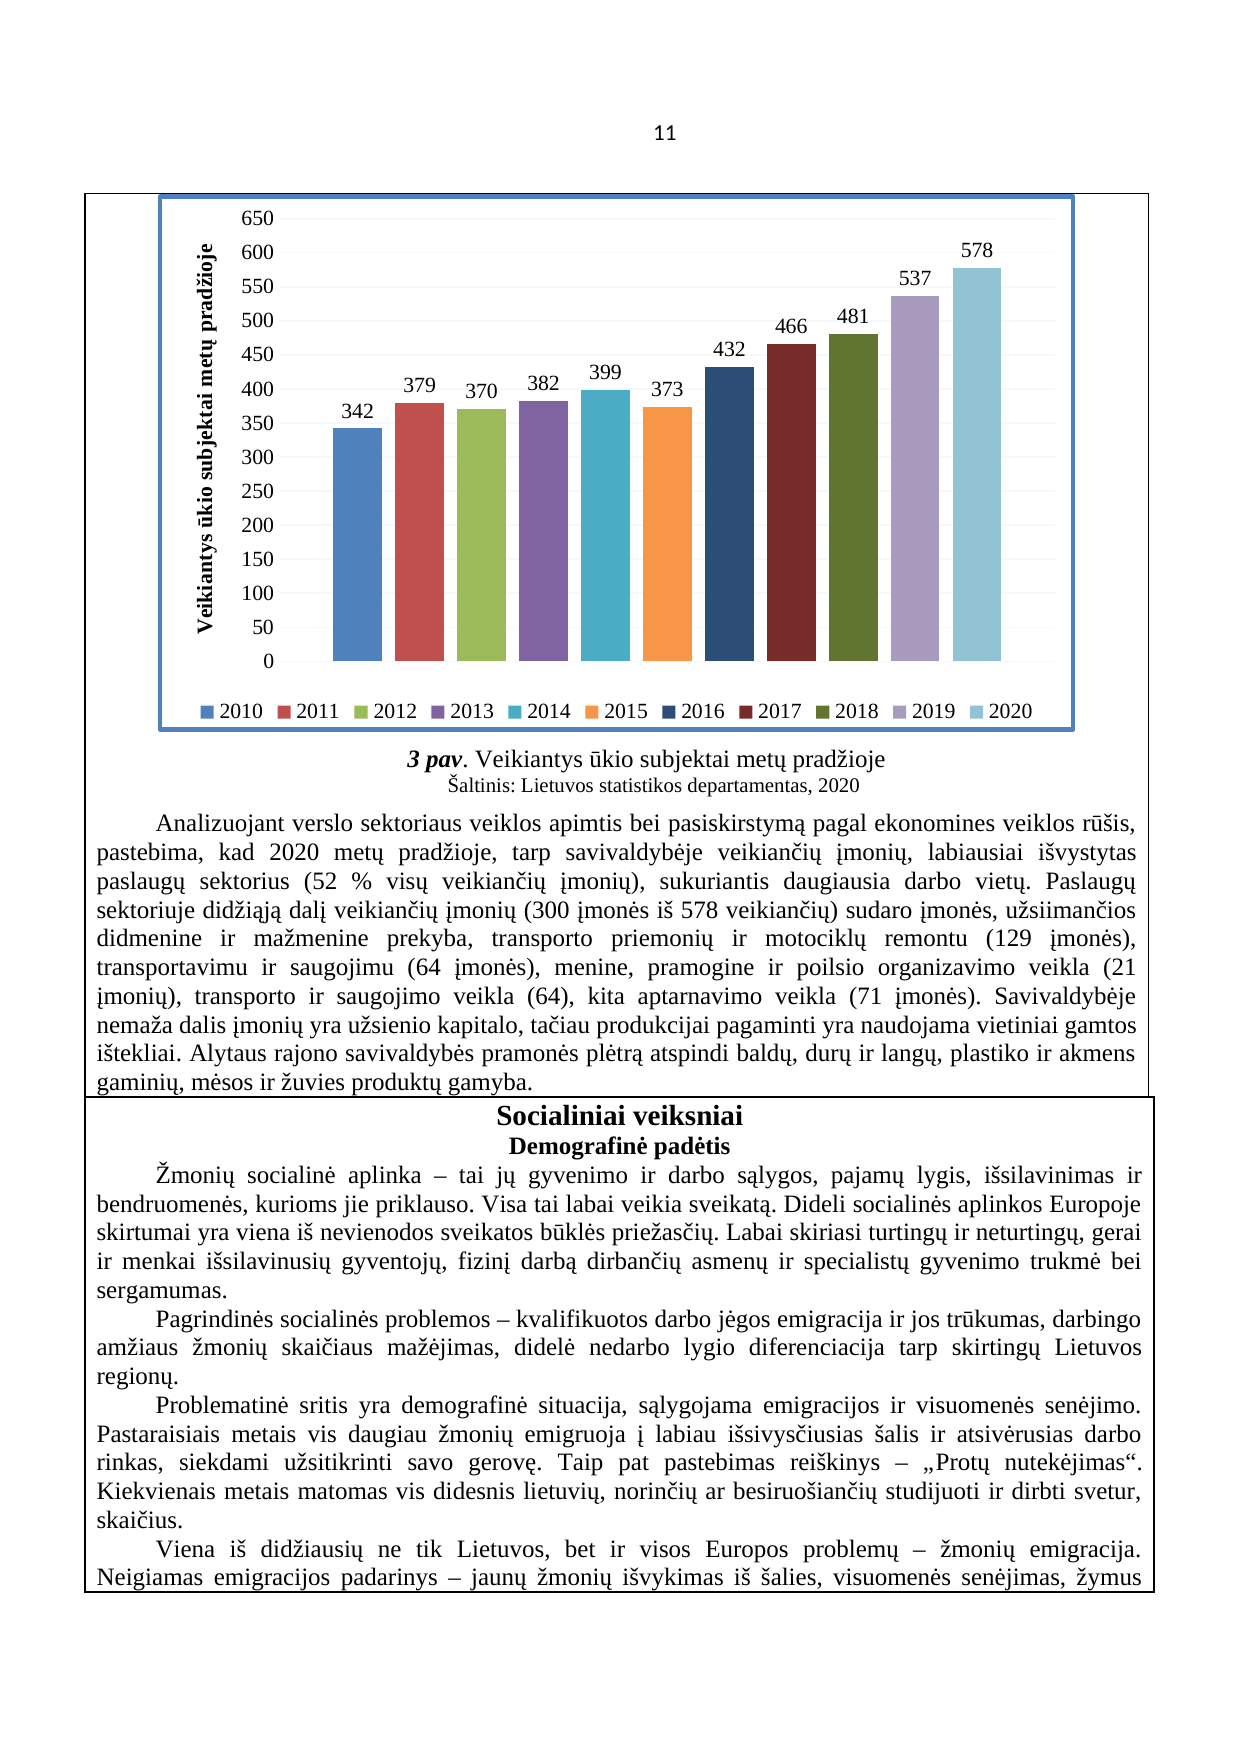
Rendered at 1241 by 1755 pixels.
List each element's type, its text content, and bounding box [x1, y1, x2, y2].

table_header Ekonominiai veiksniai. Lietuvos ekonomikos raida ir perspektyvos Pasaulio ekonominis aktyvumas tebėra gana didelis, tačiau jo raida įvairiuose regionuose tampa mažiau vienoda. Ekonominis augimas yra sustiprėjęs JAV, kur aktyvumą skatinančiai veikia fiskalinės politikos sprendimai ir didėjančios privačiojo sektoriaus išlaidos. Stipri vidaus paklausa didina JAV importą, tuo prisidėdama prie pasaulio prekybos srautų. Tačiau pastarieji šiuo metu vis dėlto auga mažiau nei prieš keletą ketvirčių. Užsienio prekybos plėtra ypač prislopo išsivysčiusiose šalyse – euro zonoje, Japonijoje, kai kuriose kitose šalyse. Būtent šioje šalių grupėje 2019 m. ekonominis aktyvumas šoktelėjo labiausiai, tuo padidinęs viso pasaulio ūkio plėtrą, o pastaruoju metu šiose šalyse daugelis makroekonominių rodiklių tapo mažiau veržlūs – lėčiau auga apdirbamoji gamyba, importas ir eksportas, sumenko pasitikėjimo rodikliai. Tarptautinei prekybai vis svarbesnis tampa neapibrėžtumas dėl jos perspektyvų. Įvestų prekybos suvaržymų tiesioginis poveikis yra ribotas – šie suvaržymai taikomi tik gana nedidelei pasaulinės prekybos daliai. Daug didesnę įtaką tiek prekybos srautams, tiek ekonominiam aktyvumui gali daryti rizika, kad įtampa prekybos srityje padidės ir kad vis labiau bus nutolta nuo pasiekimų laisvosios prekybos srityje. Didesni prekybos suvaržymai didintų įmonių sąnaudas, mažintų gyventojų perkamąją galią, o tai galėtų paveikti namų ūkių vartojimą, investicijas, darbo rinkos rodiklius. Poveikį makroekonominei raidai galėtų turėti ir prastesni lūkesčiai, skatinantys tiek gyventojus, tiek įmones atidėti išlaidas. Tikėtina, kad neapibrėžtumas dėl tarptautinės prekybos srautų jau turi įtakos įmonių sprendimams. Mažiau didėjanti paklausa prekybos partnerėse turi poveikį Lietuvos eksportui. Mažiau nei pernai kyla lietuviškos kilmės prekių eksportas. Prie jo augimo sulėtėjimo daugiausia prisideda menkiau didėjanti paklausa ES šalyse. Bemaž visiškai išblėso reeksporto plėtra – pernai daug didėjusi Rusijos importo apimtis gerokai pakėlė Lietuvos reeksportą į šią šalį, o šiemet, Rusijos importui augant mažiau, reeksportas beveik nustojo kilti. Kitaip nei išorės paklausa, su vidaus ūkine raida susiję makroekonominiai rodikliai kol kas neišsikvepia. Pernai pradėjusios gana svariai augti, šiemet toliau reikšmingai didėja investicijos. Tiesa, pernai sparčiau kilo investicijos į gamybos priemones (nemaža jų dalis importuojama), o šiemet labiau gausėja investicijų į pastatus ir statinius. Tai siejama su numatomu lėšų iš ES paramos fondų daugėjimu, todėl ypač didėja inžinerinių statinių ir negyvenamųjų pastatų statybų. Statybos atsigauna tuo metu, kai šalies ekonominis aktyvumas jau viršija potencialųjį lygį, t. y. skaitlingesni statybos darbai dar labiau padidina ūkio plėtrą ir prisideda prie kai kurių makroekonominių disbalansų. Darbai statybų sektoriuje turi poveikį ne tik šiam sektoriui – veikiamas ūkinis aktyvumas susijusiose ekonominėse veiklose, gausinamos namų ūkių pajamos, o tai vėlgi didina vidaus paklausą, spaudimą darbo užmokesčiui ir kitiems darbo rinkos rodikliams. Padidėjusi imigracija tik nedaug sumažina įtampą darbo rinkoje. Didžioji įvažiuojančiųjų užsienio piliečių dalis dirba transporto ir statybų sektoriuose – šiuose sektoriuose samdomų darbuotojų ėmė gerokai daugėti prieš dvejus metus, t. y. tuomet, kai buvo supaprastintos tam tikrų profesijų darbuotojų imigracijos procedūros. Transporto sektoriuje samdomų darbuotojų daugėja sparčiai – metinis augimo tempas artimas 5 proc. Tačiau daugelyje kitų ekonominių veiklų darbuotojų gausėja tik nedaug (pvz., pramonėje) arba jų mažėja (pvz., prekyboje, kitose paslaugų veiklose), nors visose pagrindinėse ekonominėse veiklose vis didesnė dalis įmonių teigia, kad darbuotojų trūkumas riboja jų veiklą. Tai rodo disbalansus darbo rinkoje, o jie galiausiai lemia spartų darbo užmokesčio kilimą, gerokai viršijantį darbo našumo augimo tempą, ir vis didėjančią darbuotojams atitenkančią sukurtos pridėtinės vertės dalį, kuri jau priartėjo prie istoriškai aukščiausios reikšmės. Tokie disbalansai darbo rinkoje stebimi jau netrumpą laiką ir artimiausiu metu neturėtų išnykti, o tai veikia viso ūkio plėtrą. Nemenkai didėjant vidaus paklausai ir, nors ir mažiau, nei laukta, augant eksportui, prognozuojama, kad realusis BVP šiemet padidės 2,5 proc. (2019 m. buvo prognozuotas 3,7 proc. augimas). Kitąmet, numatant mažiau augsiančius srautus iš ES paramos fondų ir dar lėčiau didėsiančią paklausą užsienio prekybos partnerėse, ekonomikos plėtra turėtų būti mažesnė – prognozuojama, kad ūkio augimo tempas sudarys 2,4 proc. 1 lentelė. Pagrindinių Lietuvos ekonominių rodiklių prognozė 2019-2021 metais (Šaltinis: SEB banko prognozė) Bendroji metinė infliacija tebėra sumažėjusi. Infliacijos svyravimus labiausiai veikia su pasaulinėmis žaliavų rinkomis susijusios kainos. Sparčiai augant pasaulio ekonomikai, kylanti paklausa didinančiai veikia naftos kainas, kurias palaiko ir šią žaliavą išgaunančių šalių pasiūlos ribojimas. Šiuo metu naftos kainos, skaičiuojamos eurais, yra apie 40 proc. didesnės nei prieš metus – būtent dėl šios priežasties kylančios degalų kainos dabar labiau didina bendrąją infliaciją nei kitų pagrindinių prekių ir paslaugų grupių kainos. Tiesa, pastaraisiais mėnesiais naftos kainos buvo mažesnės, nei buvo numatyta ankstesnėse makroekonominių rodiklių prognozėse (iš dalies dėl naftą eksportuojančių šalių susitarimo didinti šios žaliavos išgavimo apimtį), o tai yra vienas iš veiksnių, dėl kurių bendrosios infliacijos prognozė 2019 m. yra sumažinta. Mažiau, nei prognozuota, infliaciją didina ir maisto kainos. Susikaupus atsargoms ir esant pakankamai pasiūlai, daugelis maisto žaliavų, išskyrus grūdinių kultūrų, kainų pasaulinėse rinkose mažėja. Dėl šios priežasties lėčiau maisto kainos kyla ir vartotojams. Tiesa, jau artimiausiu metu ši lėtėjimo tendencija gali pasikeisti, nes šiemet vyravę žemės ūkiui nepalankūs orai ir prognozuojamas prastas derlius gali nulemti maisto kainų didėjimą. Grynoji infliacija, apimanti paslaugų ir pramonės prekių kainas, taip pat yra šiek tiek nukritusi. Tačiau šį sumažėjimą labiausiai veikia susisiekimo oro transportu kainos, kurios praėjusių metų vasaros mėnesiais itin daug pakilo, o šių metų vasarą dėl bazės įtakos buvo reikšmingai mažesnės nei prieš metus. Neįskaitant minėtų kainų poveikio, grynoji infliacija tebėra gana stabili, nes ją ir toliau didinančiai veikia augančios darbo sąnaudos ir vidaus paklausa. Prognozuojama, kad vidutinė metinė infliacija šiemet bus lygi 2,3 proc. Alytaus rajono savivaldybės ekonominiai rodikliai Statistikos departamentas prie Lietuvos Respublikos Vyriausybės neteikia duomenų apie savivaldybėse sukuriamą bendrąjį vidaus produktą (BVP). Šis rodiklis skaičiuojamas apskričių mastu. 1 pav. pateiktas palyginimas, kaip 2010-2018 metais kito BVP vienam gyventojui, to meto kainomis, šalies mastu ir Alytaus apskrityje. Analizuojant 2018 m. galima teigti, kad rodiklis labiau išaugo šalies mastu (1,3 proc.), o Alytaus apskrityje pastebimas tik nedidelis padidėjimas, t. y. 0,4 proc. 1 pav. Bendrasis vidaus produktas vienam gyventojui, tūkst. Eur Šaltinis: Lietuvos statistikos departamentas, 2020 Tiesioginės užsienio investicijos apskrityse ir savivaldybėse 2018 m. Formuojant ir įgyvendinant savivaldybės investicijų politiką, pagrindinis tikslas yra gerinti regiono investicinę aplinką ir kurti efektyvią tiesioginių vidaus ir užsienio investicijų skatinimo sistemą.Visų pirma orientuotą į ilgalaikę šalies ūkio plėtrą, ekonomikos augimą ir visuomenės gerovės didinimą. Tiesioginės užsienio investicijos (toliau - TUI) pagal savo pobūdį iš esmės skiriasi nuo finansinių investicijų. TUI yra laikoma tokia investicija, kurios pagrindu susiformuoja ilgalaikiai ekonominiai finansiniai santykiai ir interesai tarp tiesioginio užsienio investuotojo ir tiesioginio – investavimo įmonės. Prie šių investicijų priskiriamas ne tik pirminis kapitalo investavimas, bet ir visos vėlesnės ekonominės operacijos tarp investuotojo ir įmonės (reinvesticijos, paskolos, prekybinės skolos, dividendai ir t.t.). 2018 metų pabaigos duomenimis, TUI Lietuvos Respublikoje sudarė 17031,76 mln. Eur, kuomet 2017 m. pabaigoje – 16305,01 mln. Eur. Alytaus apskrityje atitinkamai 2018 m. pab. – TUI siekė 171,5 mln. Eur, o 2017 m. pab. – 148,28 mln. Eur. Remiantis Lietuvos statistikos departamento duomenimis galima teigti, kad TUI išsaugo 15,6 proc. (žr. 2 pav.). 2 pav. Tiesioginių užsienio investicijų Lietuvos Respublikoje ir Alytaus apskrityje palyginimas Šaltinis: Lietuvos statistikos departamentas, 2020 Lyginant TUI, tenkančias vienam gyventojui, galima teigti, kad TUI Alytaus apskrityje 2017 m. pabaigoje buvo 1074 Eur, o 2018 m. pabaigoje - 1262 Eur. Lietuvos Respublikoje atitinkamai šie skaičiai buvo 5805 Eur ir 6095 Eur. Galima teigti, kad TUI vienam gyventojui per 2017-2018 m. laikotarpį sparčiau didėjo Alytaus apskrityje. Tiesioginių užsienio investicijų kategorijai priskiriamos tokios tarptautinės investicijos, kurios vienam investuotojui nerezidentui (fiziniam ar juridiniam asmeniui) arba investuotojų nerezidentų grupei suteikia 10 ir daugiau procentų balso teisių. Mažesnė nei 10 procentų balso teisių užsienio investicija yra laikoma ne tiesiogine, o portfeline investicija. Veikiančių ūkio subjektų analizė. Alytaus rajone veiklą vykdo 578 ūkio subjektai, jų skaičius, palyginti su 2019 metais, padidėjo 41 ūkio subjektu. Didžiausią dalį veikiančių ūkio subjektų, pagal skirtingas teisines formas, sudaro uždarosios akcinės bendrovės, individualios įmonės, asociacijos. Mažiausiai pagal teisinę formą – bendrijos, tradicinės religinės bendruomenės ar bendrijos, kooperatinės bendrovės, šeimynos. 3 pav. Veikiantys ūkio subjektai metų pradžioje Šaltinis: Lietuvos statistikos departamentas, 2020 Analizuojant verslo sektoriaus veiklos apimtis bei pasiskirstymą pagal ekonomines veiklos rūšis, pastebima, kad 2020 metų pradžioje, tarp savivaldybėje veikiančių įmonių, labiausiai išvystytas paslaugų sektorius (52 % visų veikiančių įmonių), sukuriantis daugiausia darbo vietų. Paslaugų sektoriuje didžiąją dalį veikiančių įmonių (300 įmonės iš 578 veikiančių) sudaro įmonės, užsiimančios didmenine ir mažmenine prekyba, transporto priemonių ir motociklų remontu (129 įmonės), transportavimu ir saugojimu (64 įmonės), menine, pramogine ir poilsio organizavimo veikla (21 įmonių), transporto ir saugojimo veikla (64), kita aptarnavimo veikla (71 įmonės). Savivaldybėje nemaža dalis įmonių yra užsienio kapitalo, tačiau produkcijai pagaminti yra naudojama vietiniai gamtos ištekliai. Alytaus rajono savivaldybės pramonės plėtrą atspindi baldų, durų ir langų, plastiko ir akmens gaminių, mėsos ir žuvies produktų gamyba. [86, 194, 1148, 1096]
table_cell Socialiniai veiksniai Demografinė padėtis Žmonių socialinė aplinka – tai jų gyvenimo ir darbo sąlygos, pajamų lygis, išsilavinimas ir bendruomenės, kurioms jie priklauso. Visa tai labai veikia sveikatą. Dideli socialinės aplinkos Europoje skirtumai yra viena iš nevienodos sveikatos būklės priežasčių. Labai skiriasi turtingų ir neturtingų, gerai ir menkai išsilavinusių gyventojų, fizinį darbą dirbančių asmenų ir specialistų gyvenimo trukmė bei sergamumas. Pagrindinės socialinės problemos – kvalifikuotos darbo jėgos emigracija ir jos trūkumas, darbingo amžiaus žmonių skaičiaus mažėjimas, didelė nedarbo lygio diferenciacija tarp skirtingų Lietuvos regionų. Problematinė sritis yra demografinė situacija, sąlygojama emigracijos ir visuomenės senėjimo. Pastaraisiais metais vis daugiau žmonių emigruoja į labiau išsivysčiusias šalis ir atsivėrusias darbo rinkas, siekdami užsitikrinti savo gerovę. Taip pat pastebimas reiškinys – „Protų nutekėjimas“. Kiekvienais metais matomas vis didesnis lietuvių, norinčių ar besiruošiančių studijuoti ir dirbti svetur, skaičius. Viena iš didžiausių ne tik Lietuvos, bet ir visos Europos problemų – žmonių emigracija. Neigiamas emigracijos padarinys – jaunų žmonių išvykimas iš šalies, visuomenės senėjimas, žymus Lietuvos gyventojų mažėjimas. 4 pav. Alytaus rajono gyventojų kaita 2010–2020 metais, metų pradžioje Šaltinis: Lietuvos statistikos departamentas, 2020 Remiantis 4 pav., galima teigti, kad 2010-2020 metų laikotarpiu gyventojų skaičius mažėjo, tik 2019 m. buvo šiek tiek padidėjęs. 2020 m. pradžioje Alytaus rajone pagal Lietuvos statistikos departamento duomenis buvo 25887 gyventojai. Tačiau pagal duomenis, kuriuos turi ir teikia Alytaus rajono seniūnijos, rajone 2020 m. sausio pradžioje buvo 28475 gyventojai. 5 pav. Gimusiųjų ir mirusiųjų kaita 2010–2018 metais Šaltinis: Lietuvos statistikos departamentas, 2020 Per visą analizuojamą laikotarpį išliko neigiama natūrali gyventojų kaita, kadangi mirusiųjų gyventojų skaičius viršijo gimusiųjų skaičių. Mirusiųjų skaičius 2018 m. lyginant su 2010 metais sumažėjo 25 asmenimis (žr. 5 pav.). Lyginant su praėjusiais metais mirusiųjų skaičius sumažėjo 47 asmenimis. Gimusių vaikų skaičius, lyginant 2017 m. ir 2018 m. taip pat sumažėjo 42 vaikais. Galima daryti išvadą, kad gyventojų skaičius didėja dėl į Alytaus rajoną grįžtančių arba persikrausčiusių gyventojų, o ne dėl padidėjusio gimstamumo ar sumažėjusio mirtingumo. Švietimas Švietimas – prioritetinė valstybės remiama sritis. Švietimo sistemos paslaugų apimtį ir įvairumą lemia ekonominių ir demografinių procesų kaita. Alytaus rajono savivaldybėje pastebimas vaikų mažėjimas, dėl šios priežasties mažėja ir švietimo įstaigų apkrovimas bei daugelis mokyklų dėl vaikų trūkumo, neišnaudoja savo potencialo ir tampa nuostolingos. Alytaus rajone veikia 6 gimnazijos (Krokialaukio Tomo Noraus-Naruševičiaus, Simno, Butrimonių, Daugų Vlado Mirono, Miroslavo, Pivašiūnų), 2 pagrindinio ugdymo ir daugiafunkciai skyriai ( Punios, Ūdrijos), 1 specialioji mokykla (Simno specialioji mokykla), 1 neformaliojo ugdymo įstaiga (Meno ir sporto mokykla), 5 ikimokyklinio ugdymo skyriai (Venciūnų, Miroslavo, Butrimonių, Daugų, Simno, Makniūnų). 6 pav. Mokinių skaičiaus kaita 2010–2018 metais, rugsėjo 1 d. Šaltinis: Alytaus rajono savivaldybės administracija, 2019 Kiekvienais metais rajono mokyklose mažėja mokinių. 2019 m. rugsėjo 1 d. bendrojo ugdymo mokyklose buvo 1396 mokiniai, 83 priešmokyklinio ugdymo ir 229 ikimokyklinio ugdymo vaikai o 2010 m. 2595 mokinių (žr. 6 pav.). Pastebimas sumažėjimas 1199 mokinių bendrojo ugdymo mokyklose. Įsteigus papildomas ikimokyklinio ugdymo grupes pagal ikimokyklinio ugdymo programą ugdomų vaikų skaičius nuo 2010 m. ugdomų 130 vaikų padidėjo iki 229 vaikų 2019 metais. 2019 m. Alytaus rajono gimnazijų abiturientų pasiekti rezultatai artimi respublikos vidurkiui. Geri anglų kalbos, geografijos, chemijos, istorijos dalykų brandos egzaminų rezultatai. Lietuvių kalbos rezultatai pagėrėjo Alytaus r. Daugų Vlado Mirono ir Alytaus r. Simno gimnazijose. Anglų kalbos 100 balų įvertinimą gavo Alytaus r. Simno gimnazijos abiturientas. Trys rajono geriausi abiturientai gavo savivaldybės skirtas po 290 Eur dydžio premijas už gerus mokymosi rezultatus. Prastesni buvo matematikos ir biologijos brandos egzaminų rezultatai. 2019 m. rajone vidurinį išsilavinimą įgijo 107 abiturientų. Iš jų 28 įstojo į universitetus ir 23 į kolegijas. Iš viso į aukštąsias mokyklas įstojo 48% abiturientų, 20 abiturientų arba 18,7% įstojo į profesines mokyklas. 2019 m. 36 abiturientai arba 33,6% nesiekė jokios profesijos įsigijimo. 2019 m. rajone pagrindinį išsilavinimą įgijo 123 dešimtokai. Užimtumas Darbo biržos nuo 2018 m. spalio 1 d. tapo viena įstaiga – Užimtumo tarnyba prie Lietuvos Respublikos socialinės apsaugos ir darbo ministerijos.Per 2018 metus darbdaviai registravo 228,4 tūkst. darbo pasiūlymų, tai yra 2,8 proc. daugiau negu per 2017 metus. Darbo rinkoje paklausiausiais išlieka pardavėjai, sunkiasvorių sunkvežimių ir krovinių transporto priemonių vairuotojai, virėjai, lengvųjų automobilių, taksi ir furgonų vairuotojai, reklamos ir rinkodaros specialistai, statybininkai. Labiausiai augo darbininkų izoliuotojų, baldų apmušėjų, mėsininkų, vandentiekininkų ir vamzdynų montuotojų paklausa. Į Užimtumo tarnybos klientų aptarnavimo skyrius per metus kreipėsi 253,7 tūkst. darbo neturinčių asmenų, tai nežymiai, 0,7 proc., daugiau negu 2017 metais. Užimtumas suteiktas beveik 305 tūkst. asmenų. Padėta įsidarbinti 168,7 tūkst., veiklą pagal verslo liudijimus pradėjo 90,6 tūkst., remiamas užimtumas per aktyvios darbo rinkos politikos priemones suteiktas 41 tūkst. asmenų, užimtumo didinimo programose dalyvavo 4,6 tūkst. [86, 1098, 1153, 1591]
table_header [1149, 193, 1154, 1096]
